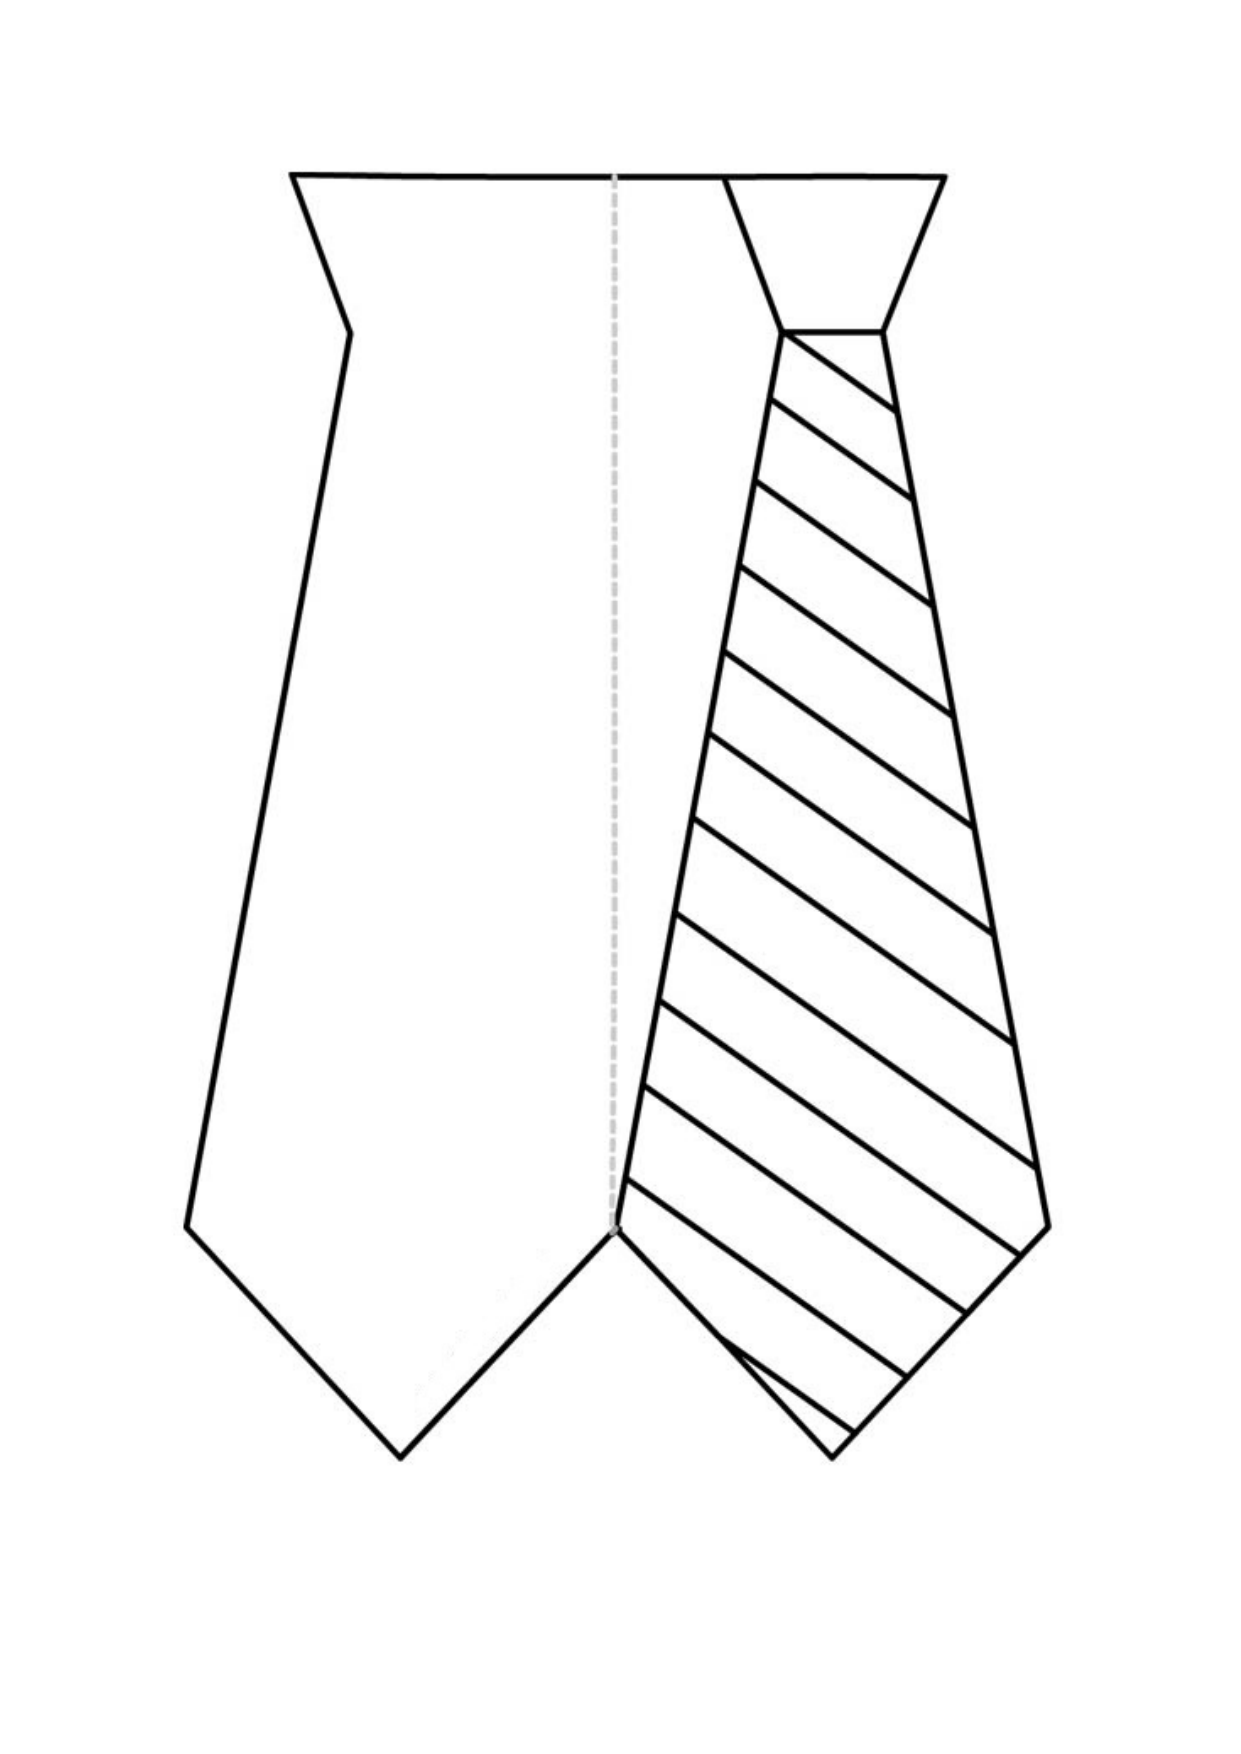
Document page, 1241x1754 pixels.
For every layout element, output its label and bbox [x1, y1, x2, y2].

picture [118, 142, 1123, 1499]
